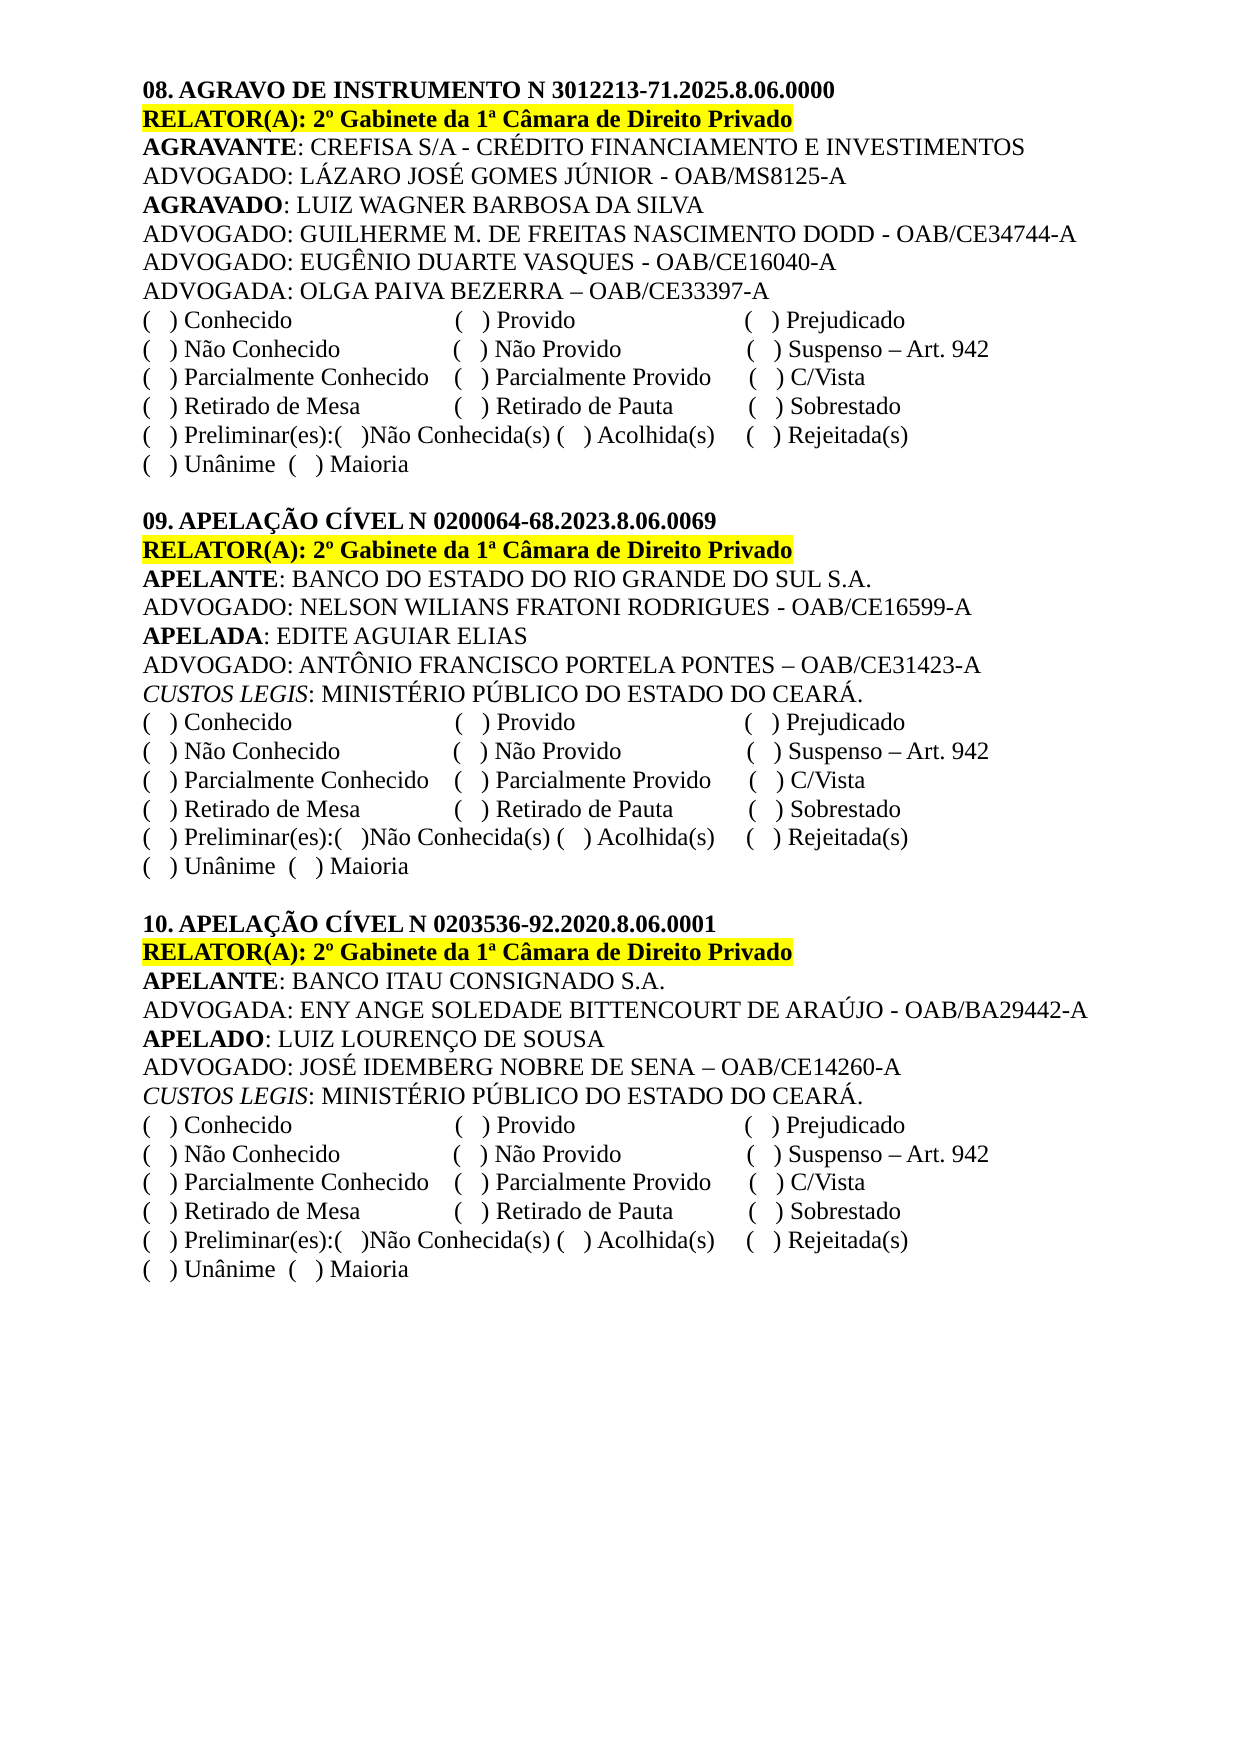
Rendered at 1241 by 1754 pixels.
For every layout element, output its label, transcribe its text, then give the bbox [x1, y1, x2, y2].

text CUSTOS LEGIS: MINISTÉRIO PÚBLICO DO ESTADO DO CEARÁ. [142, 679, 1141, 707]
text ( ) Não Conhecido ( ) Não Provido ( ) Suspenso – Art. 942 [142, 334, 1158, 362]
text ( ) Preliminar(es):( )Não Conhecida(s) ( ) Acolhida(s) ( ) Rejeitada(s) [142, 1225, 1158, 1254]
text ( ) Conhecido ( ) Provido ( ) Prejudicado [142, 305, 1141, 334]
text ( ) Parcialmente Conhecido ( ) Parcialmente Provido ( ) C/Vista [142, 1167, 1158, 1196]
text CUSTOS LEGIS: MINISTÉRIO PÚBLICO DO ESTADO DO CEARÁ. [142, 1081, 1141, 1110]
text 08. AGRAVO DE INSTRUMENTO N 3012213-71.2025.8.06.0000 RELATOR(A): 2º Gabinete da 1ª Câmara de Direito Privado AGRAVANTE: CREFISA S/A - CRÉDITO FINANCIAMENTO E INVESTIMENTOS ADVOGADO: LÁZARO JOSÉ GOMES JÚNIOR - OAB/MS8125-A AGRAVADO: LUIZ WAGNER BARBOSA DA SILVA ADVOGADO: GUILHERME M. DE FREITAS NASCIMENTO DODD - OAB/CE34744-A ADVOGADO: EUGÊNIO DUARTE VASQUES - OAB/CE16040-A ADVOGADA: OLGA PAIVA BEZERRA – OAB/CE33397-A [142, 75, 1141, 305]
text ( ) Parcialmente Conhecido ( ) Parcialmente Provido ( ) C/Vista [142, 765, 1158, 794]
text ( ) Unânime ( ) Maioria 10. APELAÇÃO CÍVEL N 0203536-92.2020.8.06.0001 RELATOR(A): 2º Gabinete da 1ª Câmara de Direito Privado APELANTE: BANCO ITAU CONSIGNADO S.A. ADVOGADA: ENY ANGE SOLEDADE BITTENCOURT DE ARAÚJO - OAB/BA29442-A APELADO: LUIZ LOURENÇO DE SOUSA ADVOGADO: JOSÉ IDEMBERG NOBRE DE SENA – OAB/CE14260-A [142, 851, 1141, 1081]
text ( ) Retirado de Mesa ( ) Retirado de Pauta ( ) Sobrestado [142, 1196, 1158, 1225]
text ( ) Parcialmente Conhecido ( ) Parcialmente Provido ( ) C/Vista [142, 362, 1158, 391]
text ( ) Conhecido ( ) Provido ( ) Prejudicado [142, 707, 1141, 736]
text ( ) Unânime ( ) Maioria 09. APELAÇÃO CÍVEL N 0200064-68.2023.8.06.0069 RELATOR(A): 2º Gabinete da 1ª Câmara de Direito Privado APELANTE: BANCO DO ESTADO DO RIO GRANDE DO SUL S.A. ADVOGADO: NELSON WILIANS FRATONI RODRIGUES - OAB/CE16599-A APELADA: EDITE AGUIAR ELIAS ADVOGADO: ANTÔNIO FRANCISCO PORTELA PONTES – OAB/CE31423-A [142, 449, 1141, 679]
text ( ) Unânime ( ) Maioria [142, 1254, 1141, 1340]
text ( ) Preliminar(es):( )Não Conhecida(s) ( ) Acolhida(s) ( ) Rejeitada(s) [142, 822, 1158, 851]
text ( ) Conhecido ( ) Provido ( ) Prejudicado [142, 1110, 1141, 1139]
text ( ) Não Conhecido ( ) Não Provido ( ) Suspenso – Art. 942 [142, 736, 1158, 765]
text ( ) Retirado de Mesa ( ) Retirado de Pauta ( ) Sobrestado [142, 794, 1158, 822]
text ( ) Não Conhecido ( ) Não Provido ( ) Suspenso – Art. 942 [142, 1139, 1158, 1167]
text ( ) Preliminar(es):( )Não Conhecida(s) ( ) Acolhida(s) ( ) Rejeitada(s) [142, 420, 1158, 449]
text ( ) Retirado de Mesa ( ) Retirado de Pauta ( ) Sobrestado [142, 391, 1158, 420]
